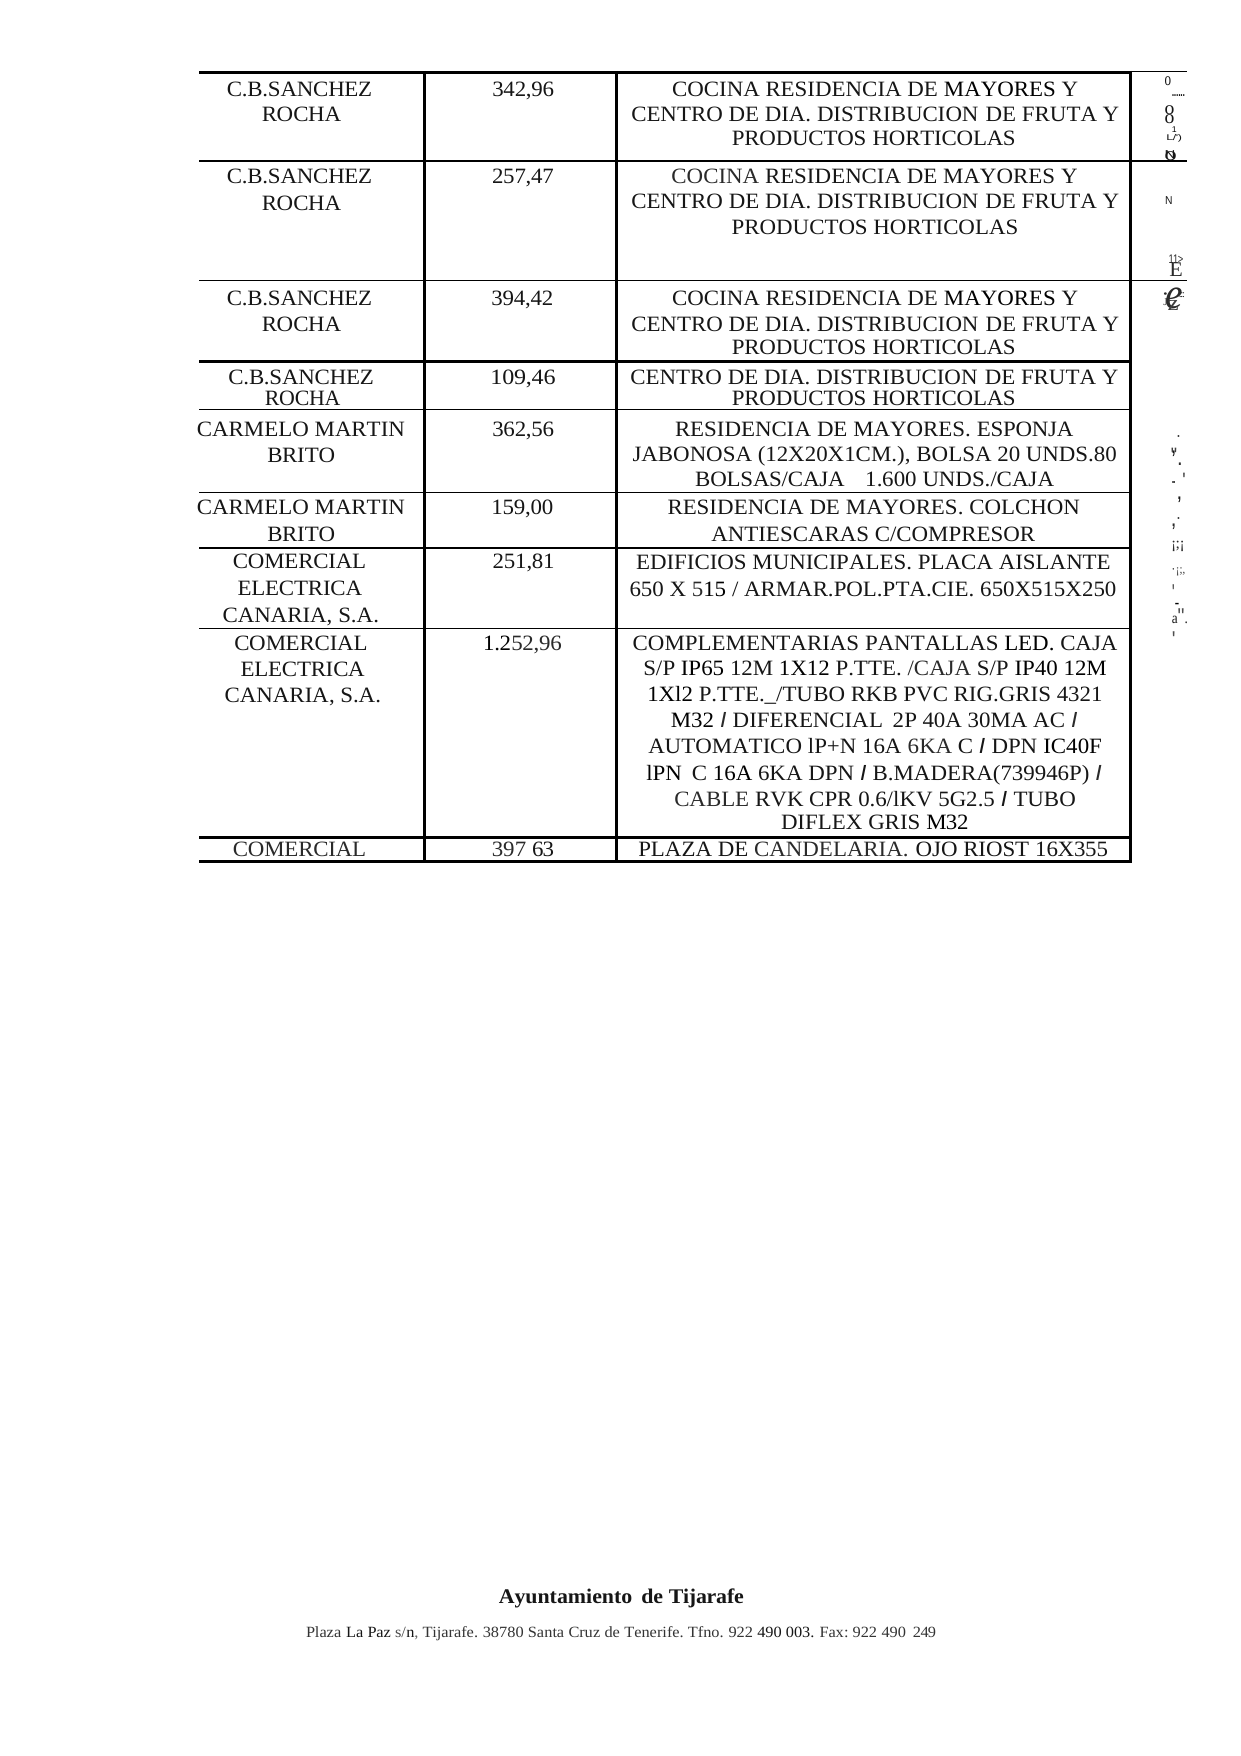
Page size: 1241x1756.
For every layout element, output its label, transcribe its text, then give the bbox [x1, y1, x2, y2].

table_cell Ne 11> E [1132, 162, 1187, 279]
table_cell EDIFICIOS MUNICIPALES. PLACA AISLANTE 650 X 515 / ARMAR.POL.PTA.CIE. 650X515X250 [618, 549, 1129, 628]
table_cell RESIDENCIA DE MAYORES. ESPONJA JABONOSA (12X20X1CM.), BOLSA 20 UNDS.80 BOLSAS/CAJA 1.600 UNDS./CAJA [618, 410, 1129, 491]
table_cell COCINA RESIDENCIA DE MAYORES Y CENTRO DE DIA. DISTRIBUCION DE FRUTA Y PRODUCTOS HORTICOLAS [618, 74, 1129, 160]
table_cell CARMELO MARTIN BRITO [199, 410, 423, 491]
table_cell 397 63 [426, 839, 615, 860]
table_cell CARMELO MARTIN BRITO [199, 493, 423, 547]
table_cell CENTRO DE DIA. DISTRIBUCION DE FRUTA Y PRODUCTOS HORTICOLAS [618, 363, 1129, 408]
table_cell o...... o o 1 L/') oN [1132, 72, 1187, 160]
table_cell 109,46 [426, 363, 615, 408]
table_cell COCINA RESIDENCIA DE MAYORES Y CENTRO DE DIA. DISTRIBUCION DE FRUTA Y PRODUCTOS HORTICOLAS [618, 281, 1129, 360]
table_cell C.B.SANCHEZ ROCHA [199, 363, 423, 408]
table_cell C.B.SANCHEZ ROCHA [199, 162, 423, 279]
table_cell COMERCIAL ELECTRICA CANARIA, S.A. [199, 549, 423, 628]
table_cell •z:::J ,."...,',. ¡;¡ ·¡;, '-a".' [1132, 281, 1187, 860]
table_cell COMPLEMENTARIAS PANTALLAS LED. CAJA S/P IP65 12M 1X12 P.TTE. /CAJA S/P IP40 12M 1Xl2 P.TTE._/TUBO RKB PVC RIG.GRIS 4321 M32 I DIFERENCIAL 2P 40A 30MA AC I AUTOMATICO lP+N 16A 6KA C I DPN IC40F lPN C 16A 6KA DPN I B.MADERA(739946P) I CABLE RVK CPR 0.6/lKV 5G2.5 I TUBO DIFLEX GRIS M32 [618, 629, 1129, 836]
table_cell COMERCIAL ELECTRICA CANARIA, S.A. [199, 629, 423, 836]
table_cell 251,81 [426, 549, 615, 628]
table_cell C.B.SANCHEZ ROCHA [199, 281, 423, 360]
table_cell 257,47 [426, 162, 615, 279]
table_cell 342,96 [426, 74, 615, 160]
table_cell COCINA RESIDENCIA DE MAYORES Y CENTRO DE DIA. DISTRIBUCION DE FRUTA Y PRODUCTOS HORTICOLAS [618, 162, 1129, 279]
table_cell 394,42 [426, 281, 615, 360]
table_cell 159,00 [426, 493, 615, 547]
table_cell C.B.SANCHEZ ROCHA [199, 74, 423, 160]
table_cell 362,56 [426, 410, 615, 491]
table_cell PLAZA DE CANDELARIA. OJO RIOST 16X355 [618, 839, 1129, 860]
table_cell COMERCIAL [199, 839, 423, 860]
table_cell RESIDENCIA DE MAYORES. COLCHON ANTIESCARAS C/COMPRESOR [618, 493, 1129, 547]
table_cell 1.252,96 [426, 629, 615, 836]
